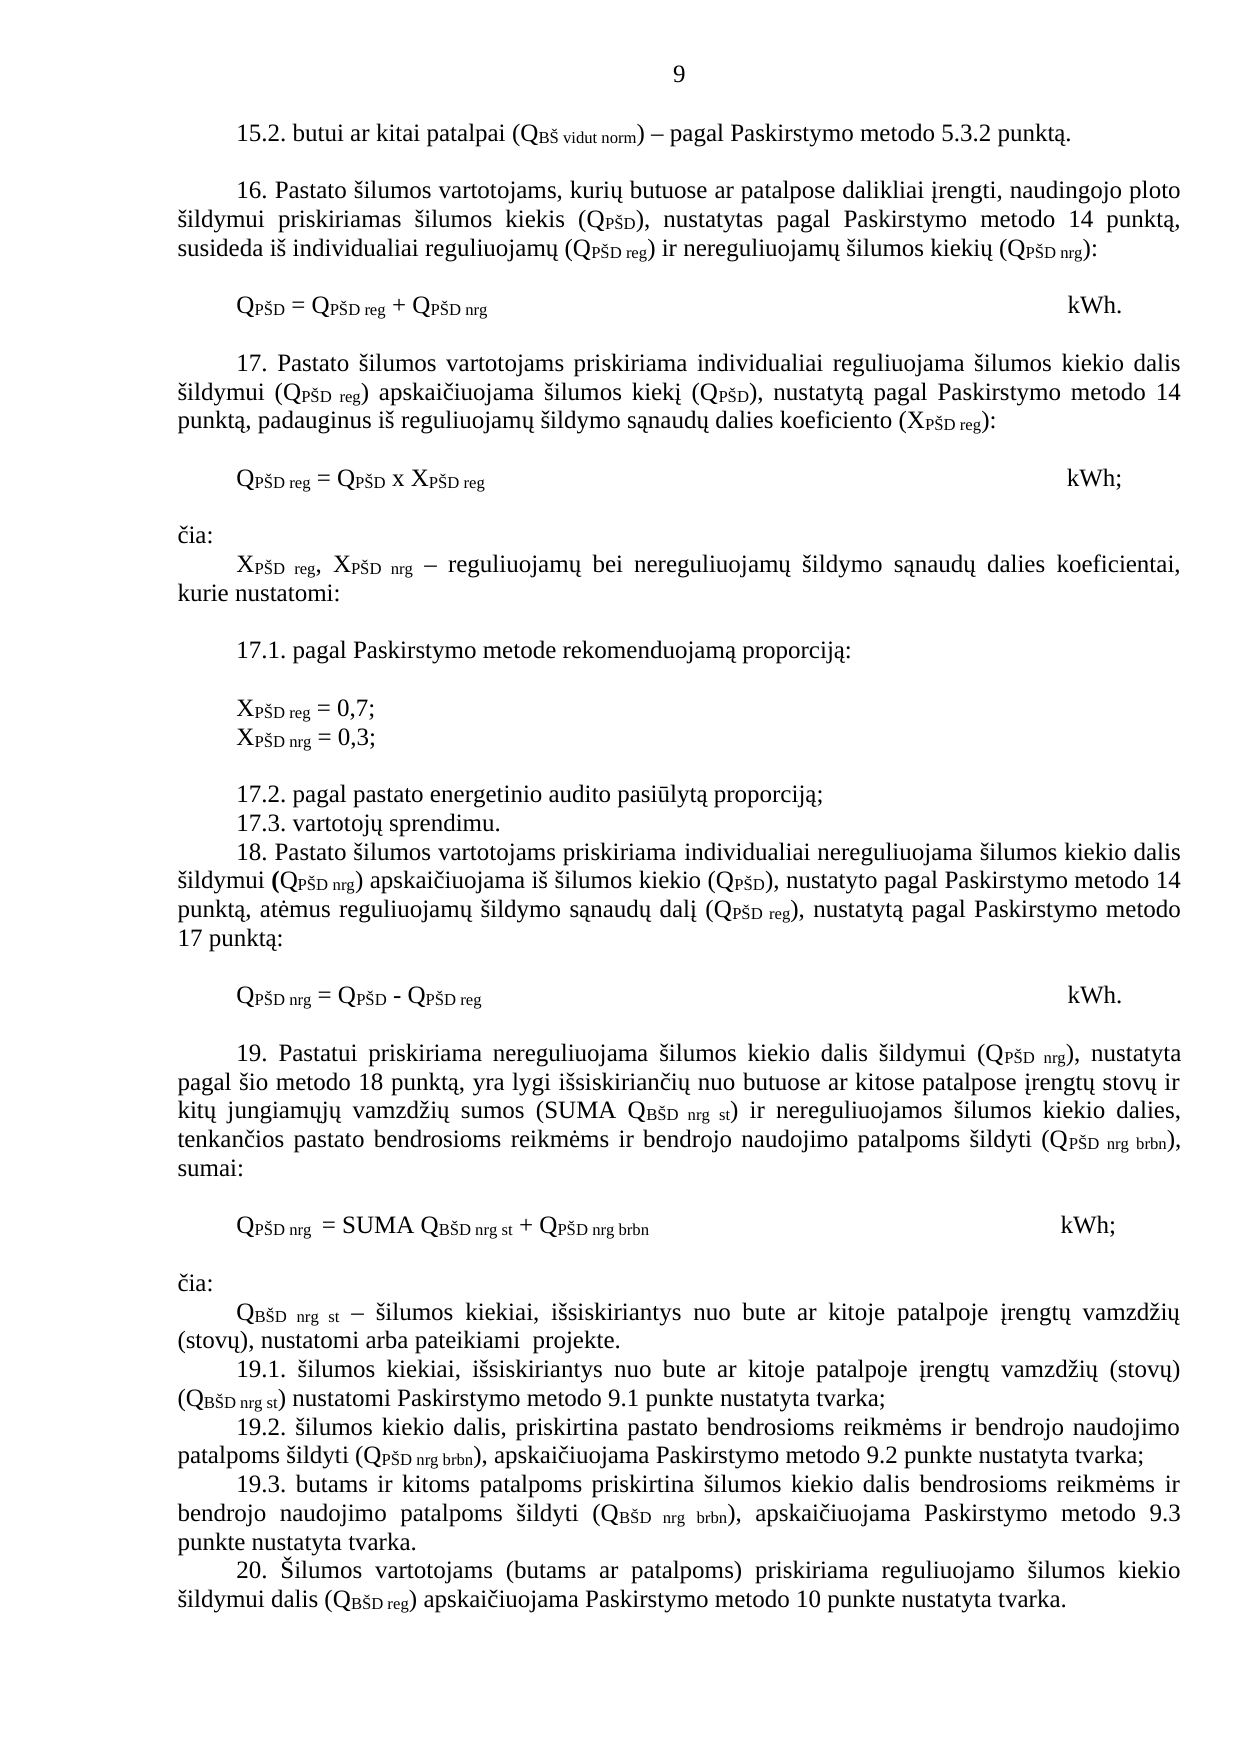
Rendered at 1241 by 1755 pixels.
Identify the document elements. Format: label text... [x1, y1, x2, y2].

text 17.1. pagal Paskirstymo metode rekomenduojamą proporciją: [177, 636, 1181, 664]
text QPŠD reg = QPŠD x XPŠD reg kWh; [236, 463, 1181, 492]
text 17.2. pagal pastato energetinio audito pasiūlytą proporciją; [177, 779, 1181, 808]
text 15.2. butui ar kitai patalpai (QBŠ vidut norm) – pagal Paskirstymo metodo 5.3.2 punktą. [177, 118, 1181, 147]
text QBŠD nrg st – šilumos kiekiai, išsiskiriantys nuo bute ar kitoje patalpoje įrengtų vamzdžių (stovų), nustatomi arba pateikiami projekte. [177, 1297, 1181, 1354]
text 19. Pastatui priskiriama nereguliuojama šilumos kiekio dalis šildymui (QPŠD nrg), nustatyta pagal šio metodo 18 punktą, yra lygi išsiskiriančių nuo butuose ar kitose patalpose įrengtų stovų ir kitų jungiamųjų vamzdžių sumos (SUMA QBŠD nrg st) ir nereguliuojamos šilumos kiekio dalies, tenkančios pastato bendrosioms reikmėms ir bendrojo naudojimo patalpoms šildyti (QPŠD nrg brbn), sumai: [177, 1038, 1181, 1182]
text XPŠD nrg = 0,3; [236, 722, 1181, 751]
text 19.2. šilumos kiekio dalis, priskirtina pastato bendrosioms reikmėms ir bendrojo naudojimo patalpoms šildyti (QPŠD nrg brbn), apskaičiuojama Paskirstymo metodo 9.2 punkte nustatyta tvarka; [177, 1412, 1181, 1469]
text QPŠD nrg = QPŠD - QPŠD reg kWh. [236, 981, 1181, 1009]
text 19.1. šilumos kiekiai, išsiskiriantys nuo bute ar kitoje patalpoje įrengtų vamzdžių (stovų) (QBŠD nrg st) nustatomi Paskirstymo metodo 9.1 punkte nustatyta tvarka; [177, 1354, 1181, 1412]
text XPŠD reg = 0,7; [236, 693, 1181, 722]
text 16. Pastato šilumos vartotojams, kurių butuose ar patalpose dalikliai įrengti, naudingojo ploto šildymui priskiriamas šilumos kiekis (QPŠD), nustatytas pagal Paskirstymo metodo 14 punktą, susideda iš individualiai reguliuojamų (QPŠD reg) ir nereguliuojamų šilumos kiekių (QPŠD nrg): [177, 176, 1181, 262]
text 20. Šilumos vartotojams (butams ar patalpoms) priskiriama reguliuojamo šilumos kiekio šildymui dalis (QBŠD reg) apskaičiuojama Paskirstymo metodo 10 punkte nustatyta tvarka. [177, 1556, 1181, 1613]
text QPŠD = QPŠD reg + QPŠD nrg kWh. [236, 291, 1181, 319]
text 18. Pastato šilumos vartotojams priskiriama individualiai nereguliuojama šilumos kiekio dalis šildymui (QPŠD nrg) apskaičiuojama iš šilumos kiekio (QPŠD), nustatyto pagal Paskirstymo metodo 14 punktą, atėmus reguliuojamų šildymo sąnaudų dalį (QPŠD reg), nustatytą pagal Paskirstymo metodo 17 punktą: [177, 837, 1181, 952]
text 17.3. vartotojų sprendimu. [177, 808, 1181, 837]
text 19.3. butams ir kitoms patalpoms priskirtina šilumos kiekio dalis bendrosioms reikmėms ir bendrojo naudojimo patalpoms šildyti (QBŠD nrg brbn), apskaičiuojama Paskirstymo metodo 9.3 punkte nustatyta tvarka. [177, 1469, 1181, 1556]
text XPŠD reg, XPŠD nrg – reguliuojamų bei nereguliuojamų šildymo sąnaudų dalies koeficientai, kurie nustatomi: [177, 549, 1181, 607]
text čia: [177, 521, 1181, 549]
text 17. Pastato šilumos vartotojams priskiriama individualiai reguliuojama šilumos kiekio dalis šildymui (QPŠD reg) apskaičiuojama šilumos kiekį (QPŠD), nustatytą pagal Paskirstymo metodo 14 punktą, padauginus iš reguliuojamų šildymo sąnaudų dalies koeficiento (XPŠD reg): [177, 348, 1181, 434]
text čia: [177, 1268, 1181, 1297]
text QPŠD nrg = SUMA QBŠD nrg st + QPŠD nrg brbn kWh; [236, 1211, 1181, 1239]
